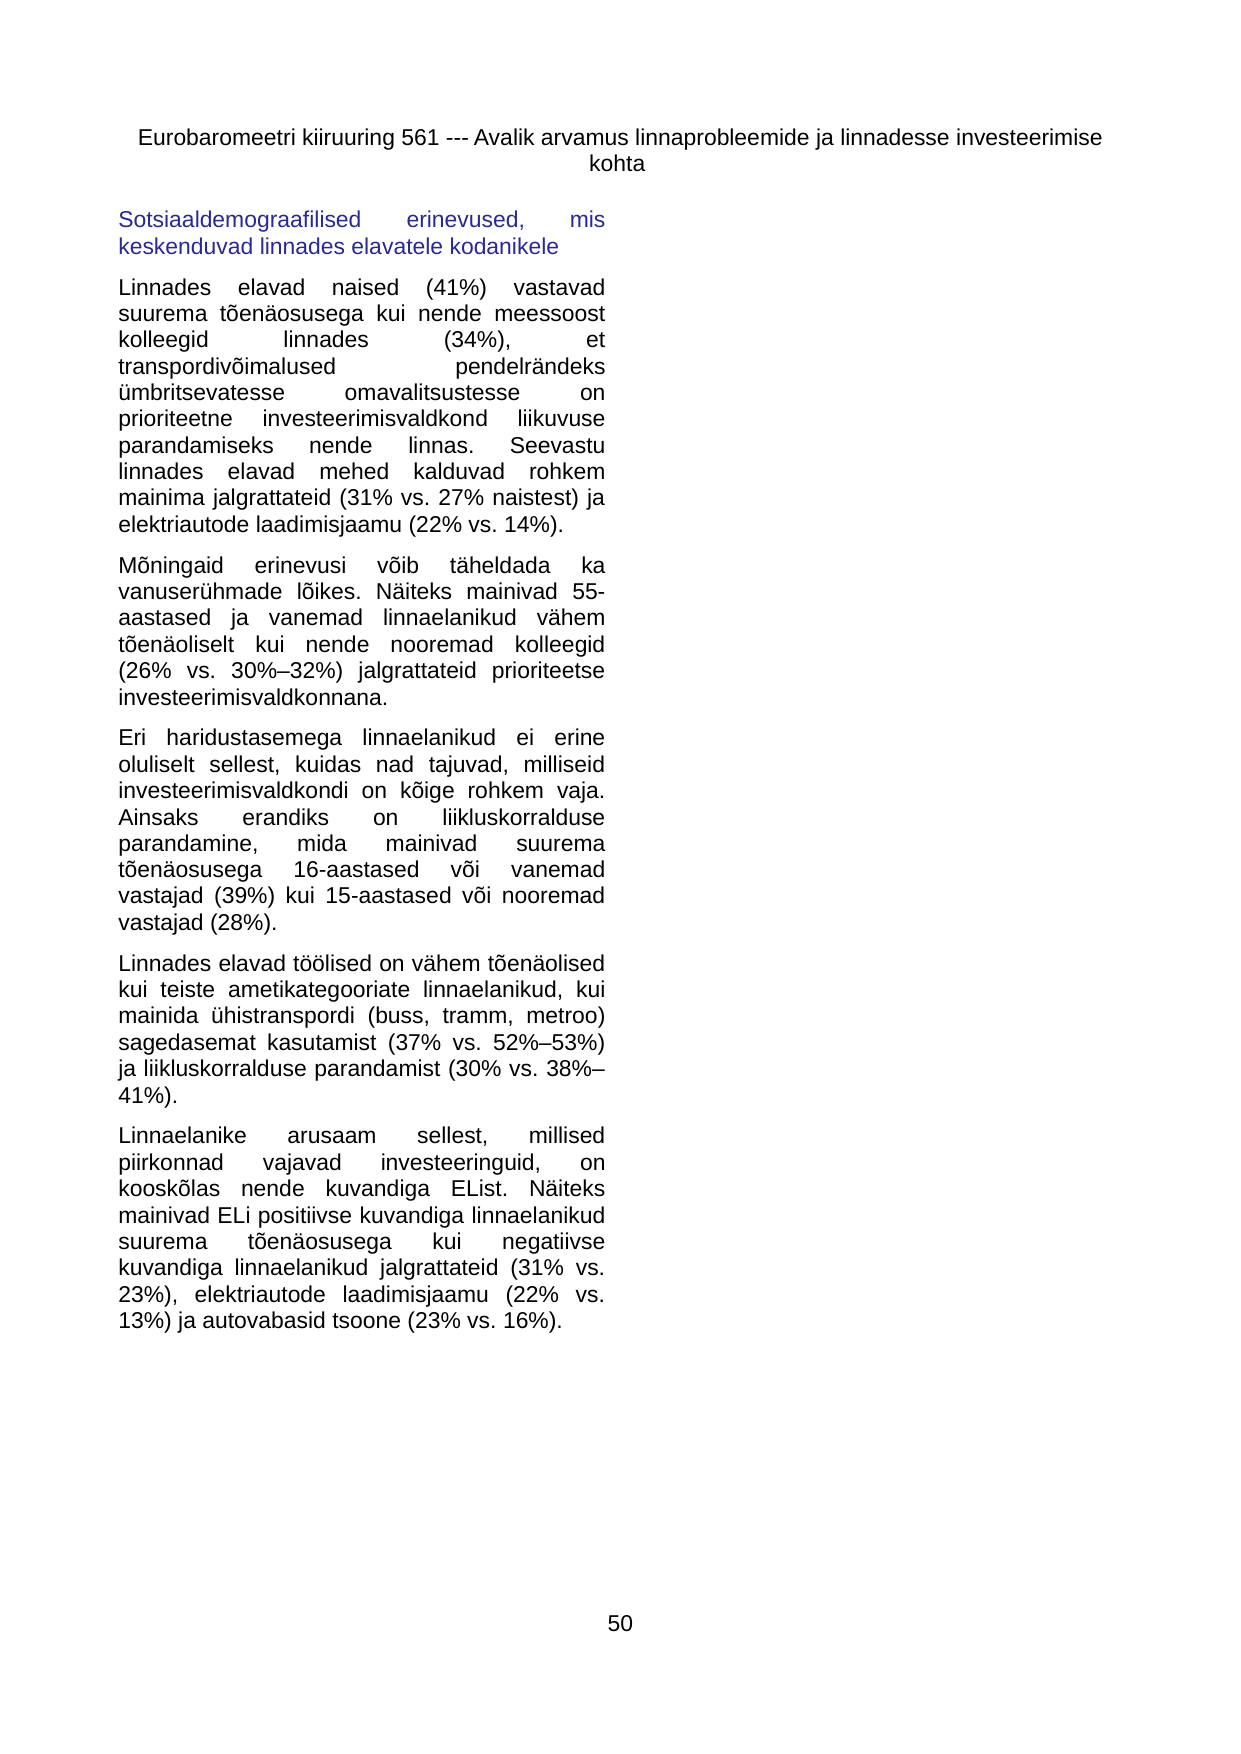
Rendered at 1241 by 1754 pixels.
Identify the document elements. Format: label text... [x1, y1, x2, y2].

text Linnaelanike arusaam sellest, millised piirkonnad vajavad investeeringuid, on kooskõlas nende kuvandiga EList. Näiteks mainivad ELi positiivse kuvandiga linnaelanikud suurema tõenäosusega kui negatiivse kuvandiga linnaelanikud jalgrattateid (31% vs. 23%), elektriautode laadimisjaamu (22% vs. 13%) ja autovabasid tsoone (23% vs. 16%). [118, 1122, 605, 1333]
text Linnades elavad naised (41%) vastavad suurema tõenäosusega kui nende meessoost kolleegid linnades (34%), et transpordivõimalused pendelrändeks ümbritsevatesse omavalitsustesse on prioriteetne investeerimisvaldkond liikuvuse parandamiseks nende linnas. Seevastu linnades elavad mehed kalduvad rohkem mainima jalgrattateid (31% vs. 27% naistest) ja elektriautode laadimisjaamu (22% vs. 14%). [118, 273, 605, 537]
text Eri haridustasemega linnaelanikud ei erine oluliselt sellest, kuidas nad tajuvad, milliseid investeerimisvaldkondi on kõige rohkem vaja. Ainsaks erandiks on liikluskorralduse parandamine, mida mainivad suurema tõenäosusega 16-aastased või vanemad vastajad (39%) kui 15-aastased või nooremad vastajad (28%). [118, 724, 605, 935]
text Linnades elavad töölised on vähem tõenäolised kui teiste ametikategooriate linnaelanikud, kui mainida ühistranspordi (buss, tramm, metroo) sagedasemat kasutamist (37% vs. 52%–53%) ja liikluskorralduse parandamist (30% vs. 38%–41%). [118, 950, 605, 1108]
text Mõningaid erinevusi võib täheldada ka vanuserühmade lõikes. Näiteks mainivad 55-aastased ja vanemad linnaelanikud vähem tõenäoliselt kui nende nooremad kolleegid (26% vs. 30%–32%) jalgrattateid prioriteetse investeerimisvaldkonnana. [118, 552, 605, 710]
text Sotsiaaldemograafilised erinevused, mis keskenduvad linnades elavatele kodanikele [118, 206, 605, 259]
